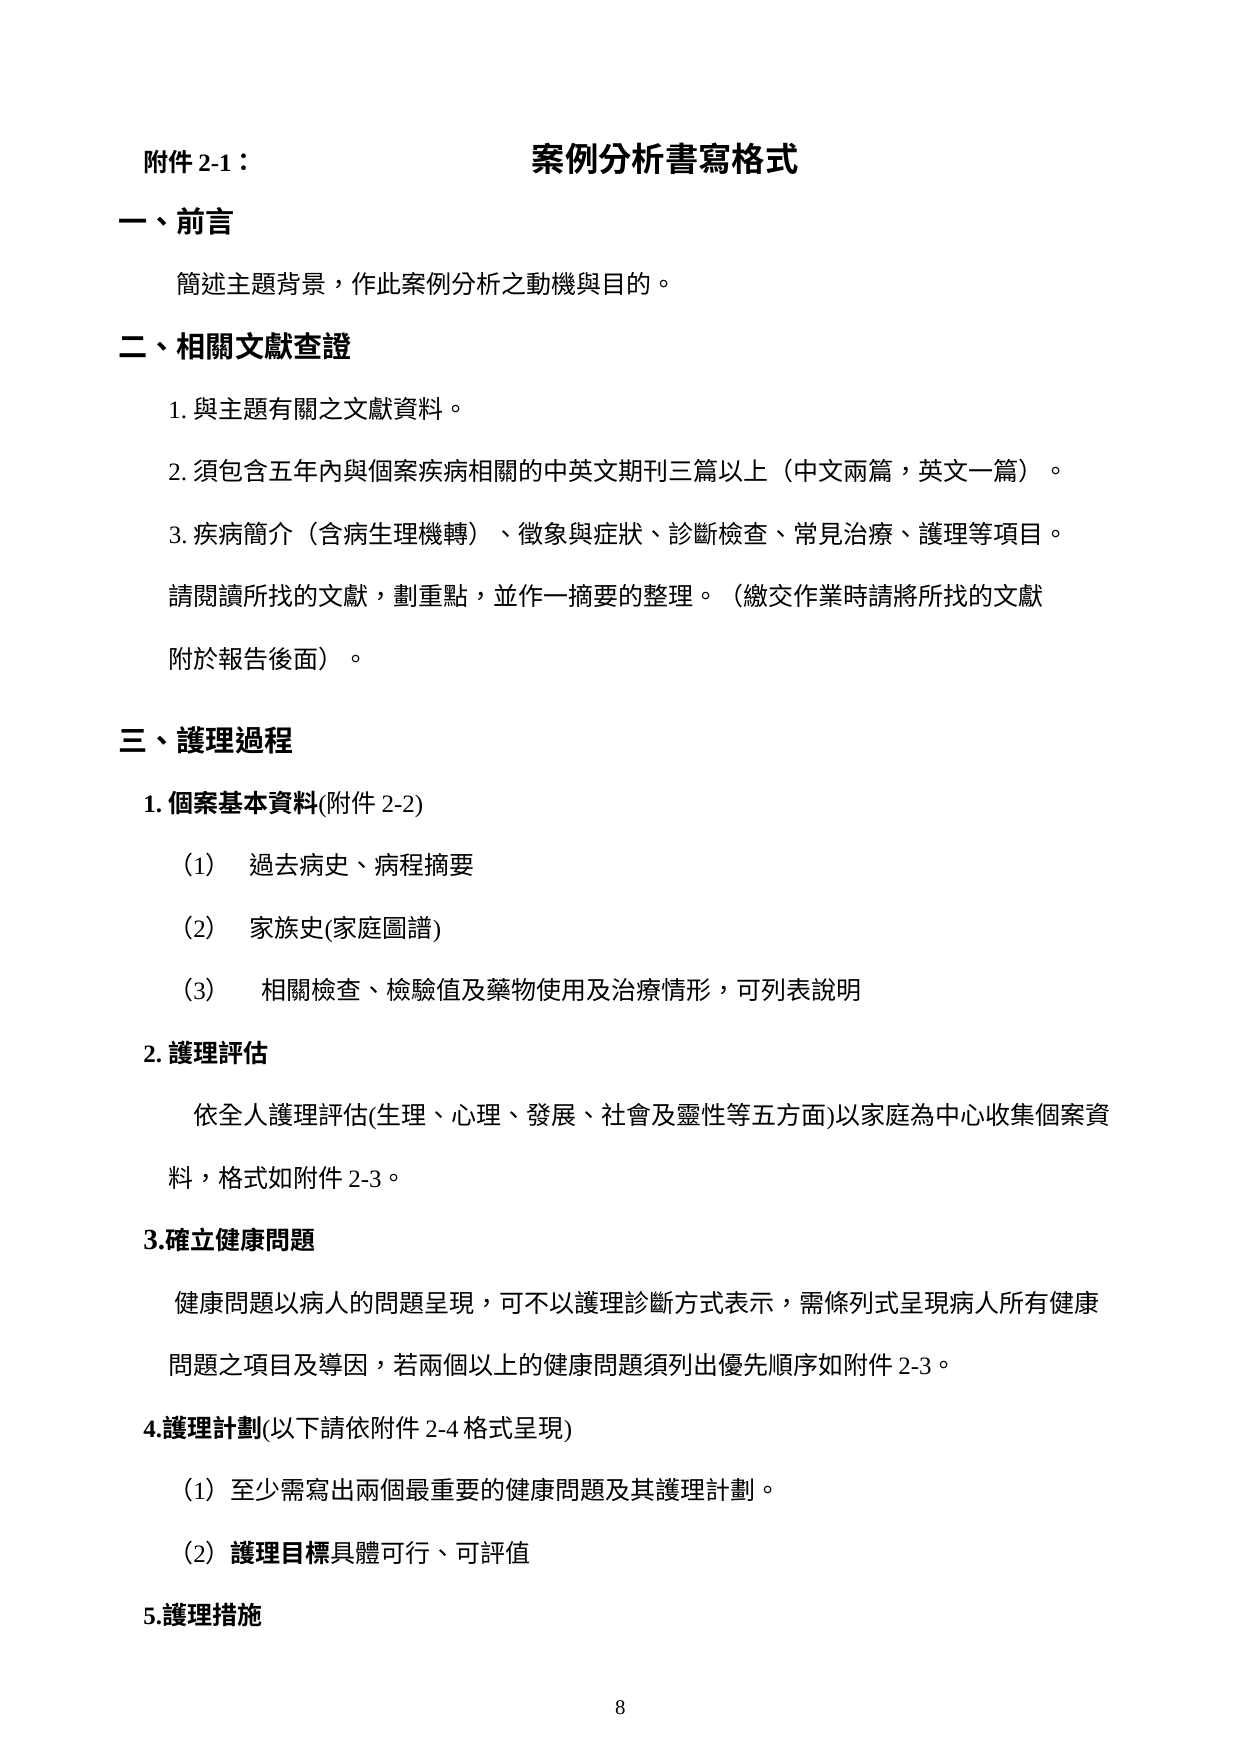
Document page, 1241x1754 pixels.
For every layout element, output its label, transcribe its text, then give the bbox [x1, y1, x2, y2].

text 4.護理計劃(以下請依附件2-4格式呈現) [143, 1384, 1122, 1447]
text 3. 疾病簡介（含病生理機轉）、徵象與症狀、診斷檢查、常見治療、護理等項目。 [139, 491, 1122, 553]
list 過去病史、病程摘要 [168, 822, 1122, 884]
text 3.確立健康問題 [143, 1197, 1122, 1259]
text 附件2-1： 案例分析書寫格式 [143, 116, 1122, 178]
text （2）護理目標具體可行、可評值 [143, 1509, 1122, 1572]
text 附於報告後面）。 [143, 616, 1122, 678]
text 二、相關文獻查證 [118, 303, 1122, 366]
text 依全人護理評估(生理、心理、發展、社會及靈性等五方面)以家庭為中心收集個案資料，格式如附件2-3。 [168, 1072, 1122, 1197]
text 5.護理措施 [143, 1572, 1122, 1634]
text 2. 須包含五年內與個案疾病相關的中英文期刊三篇以上（中文兩篇，英文一篇）。 [118, 428, 1122, 491]
list 相關檢查、檢驗值及藥物使用及治療情形，可列表說明 [168, 947, 1122, 1009]
text 2. 護理評估 [143, 1009, 1122, 1072]
text 請閱讀所找的文獻，劃重點，並作一摘要的整理。（繳交作業時請將所找的文獻 [143, 553, 1122, 616]
text （1）至少需寫出兩個最重要的健康問題及其護理計劃。 [168, 1447, 1122, 1509]
list 家族史(家庭圖譜) [168, 884, 1122, 947]
text 一、前言 簡述主題背景，作此案例分析之動機與目的。 [118, 178, 1122, 303]
text 1. 個案基本資料(附件2-2) [143, 759, 1122, 822]
text 健康問題以病人的問題呈現，可不以護理診斷方式表示，需條列式呈現病人所有健康問題之項目及導因，若兩個以上的健康問題須列出優先順序如附件2-3。 [168, 1259, 1122, 1384]
text 三、護理過程 [118, 697, 1122, 759]
text 1. 與主題有關之文獻資料。 [118, 366, 1122, 428]
